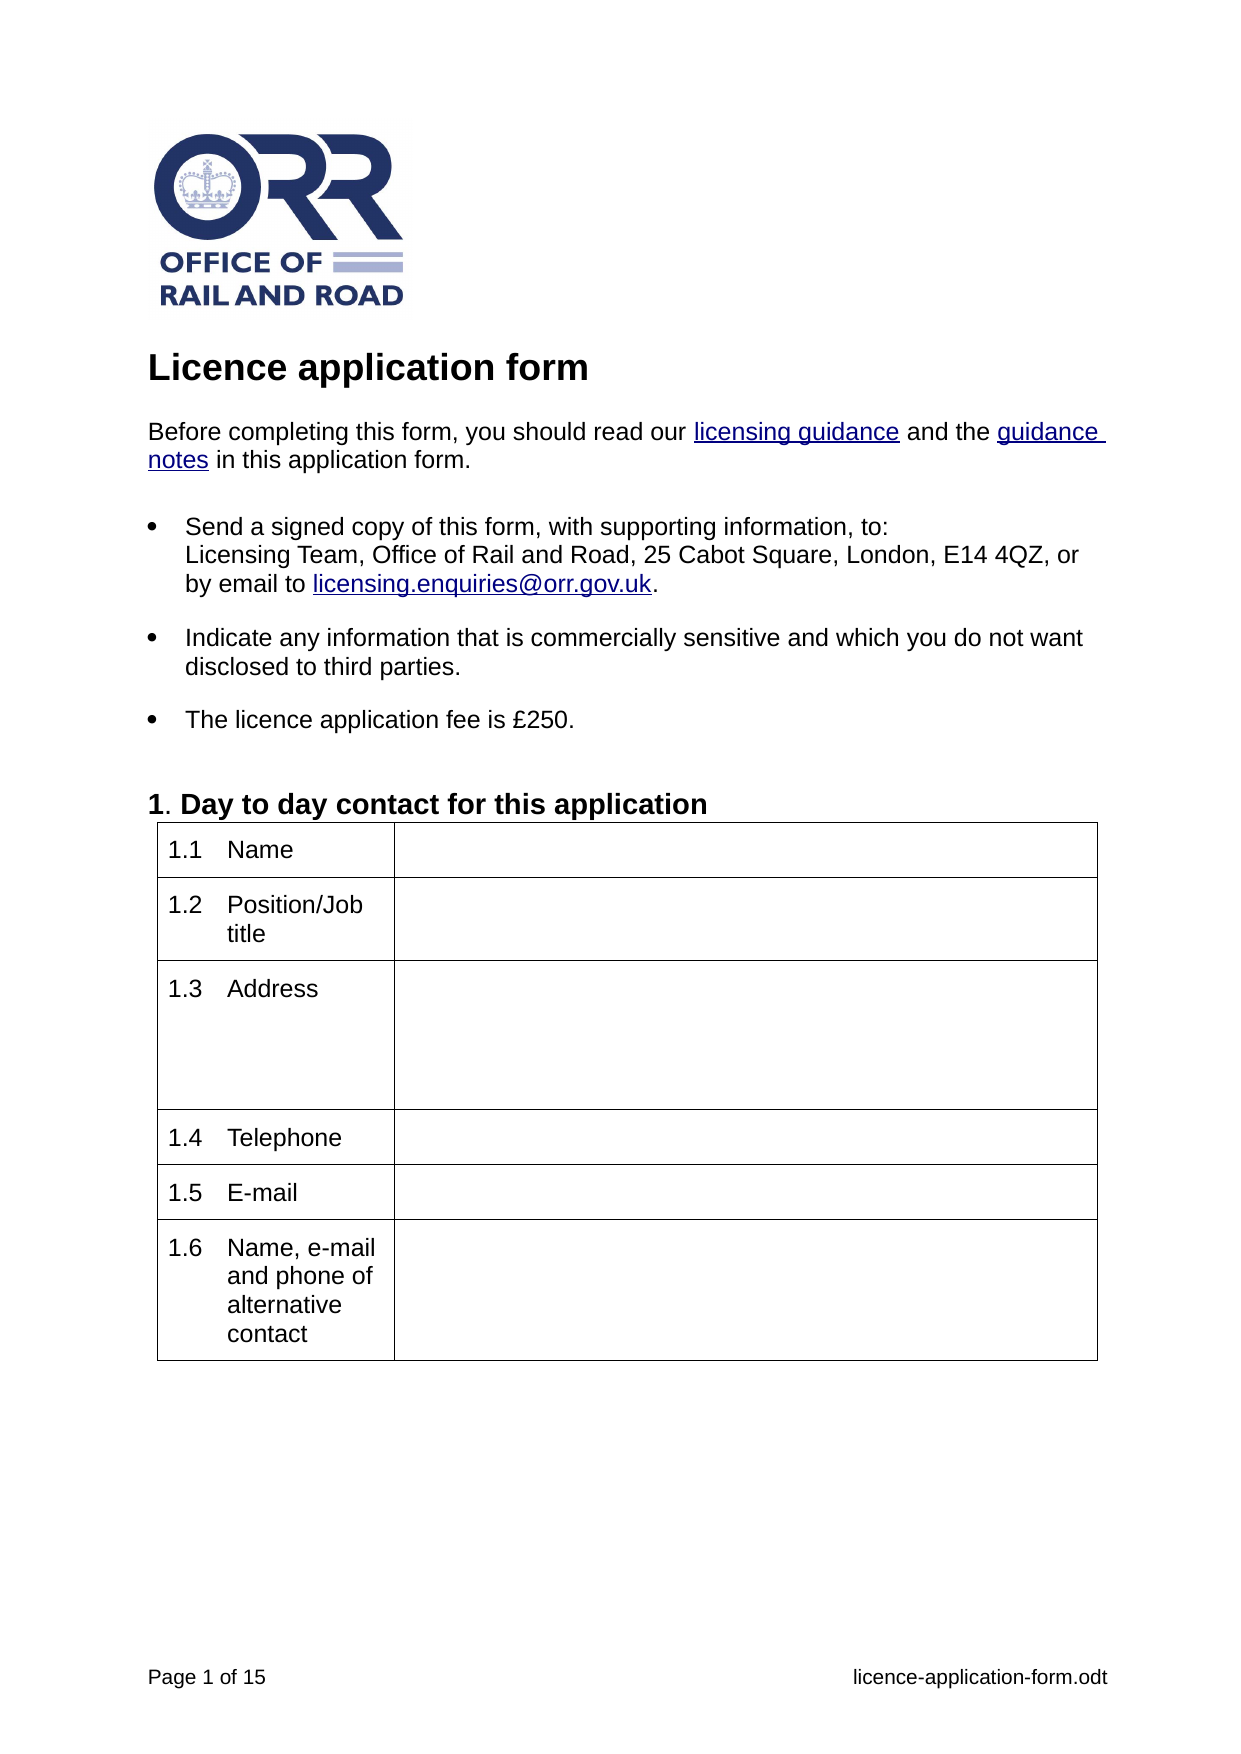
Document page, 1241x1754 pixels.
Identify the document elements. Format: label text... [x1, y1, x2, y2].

table_cell [395, 961, 1097, 1109]
list The licence application fee is £250. [148, 706, 1122, 734]
table_header 1.1 Name [158, 823, 394, 877]
table_cell [395, 878, 1097, 960]
table_cell 1.3 Address [158, 961, 394, 1109]
table_cell [395, 1220, 1097, 1360]
list Indicate any information that is commercially sensitive and which you do not want disclosed to third parties. [148, 623, 1122, 681]
table_header [395, 823, 1097, 877]
table_cell 1.2 Position/Job title [158, 878, 394, 960]
table_cell [395, 1110, 1097, 1164]
text 1. Day to day contact for this application [148, 784, 1122, 822]
table_cell 1.6 Name, e-mail and phone of alternative contact [158, 1220, 394, 1360]
text Before completing this form, you should read our licensing guidance and the guidance notes in this application form. [148, 417, 1122, 474]
table_cell 1.5 E-mail [158, 1165, 394, 1219]
list Send a signed copy of this form, with supporting information, to: Licensing Team, Office of Rail and Road, 25 Cabot Square, London, E14 4QZ, or by email to licensing.enquiries@orr.gov.uk. [148, 512, 1122, 598]
table_cell 1.4 Telephone [158, 1110, 394, 1164]
text Licence application form [148, 345, 1122, 388]
table_cell [395, 1165, 1097, 1219]
